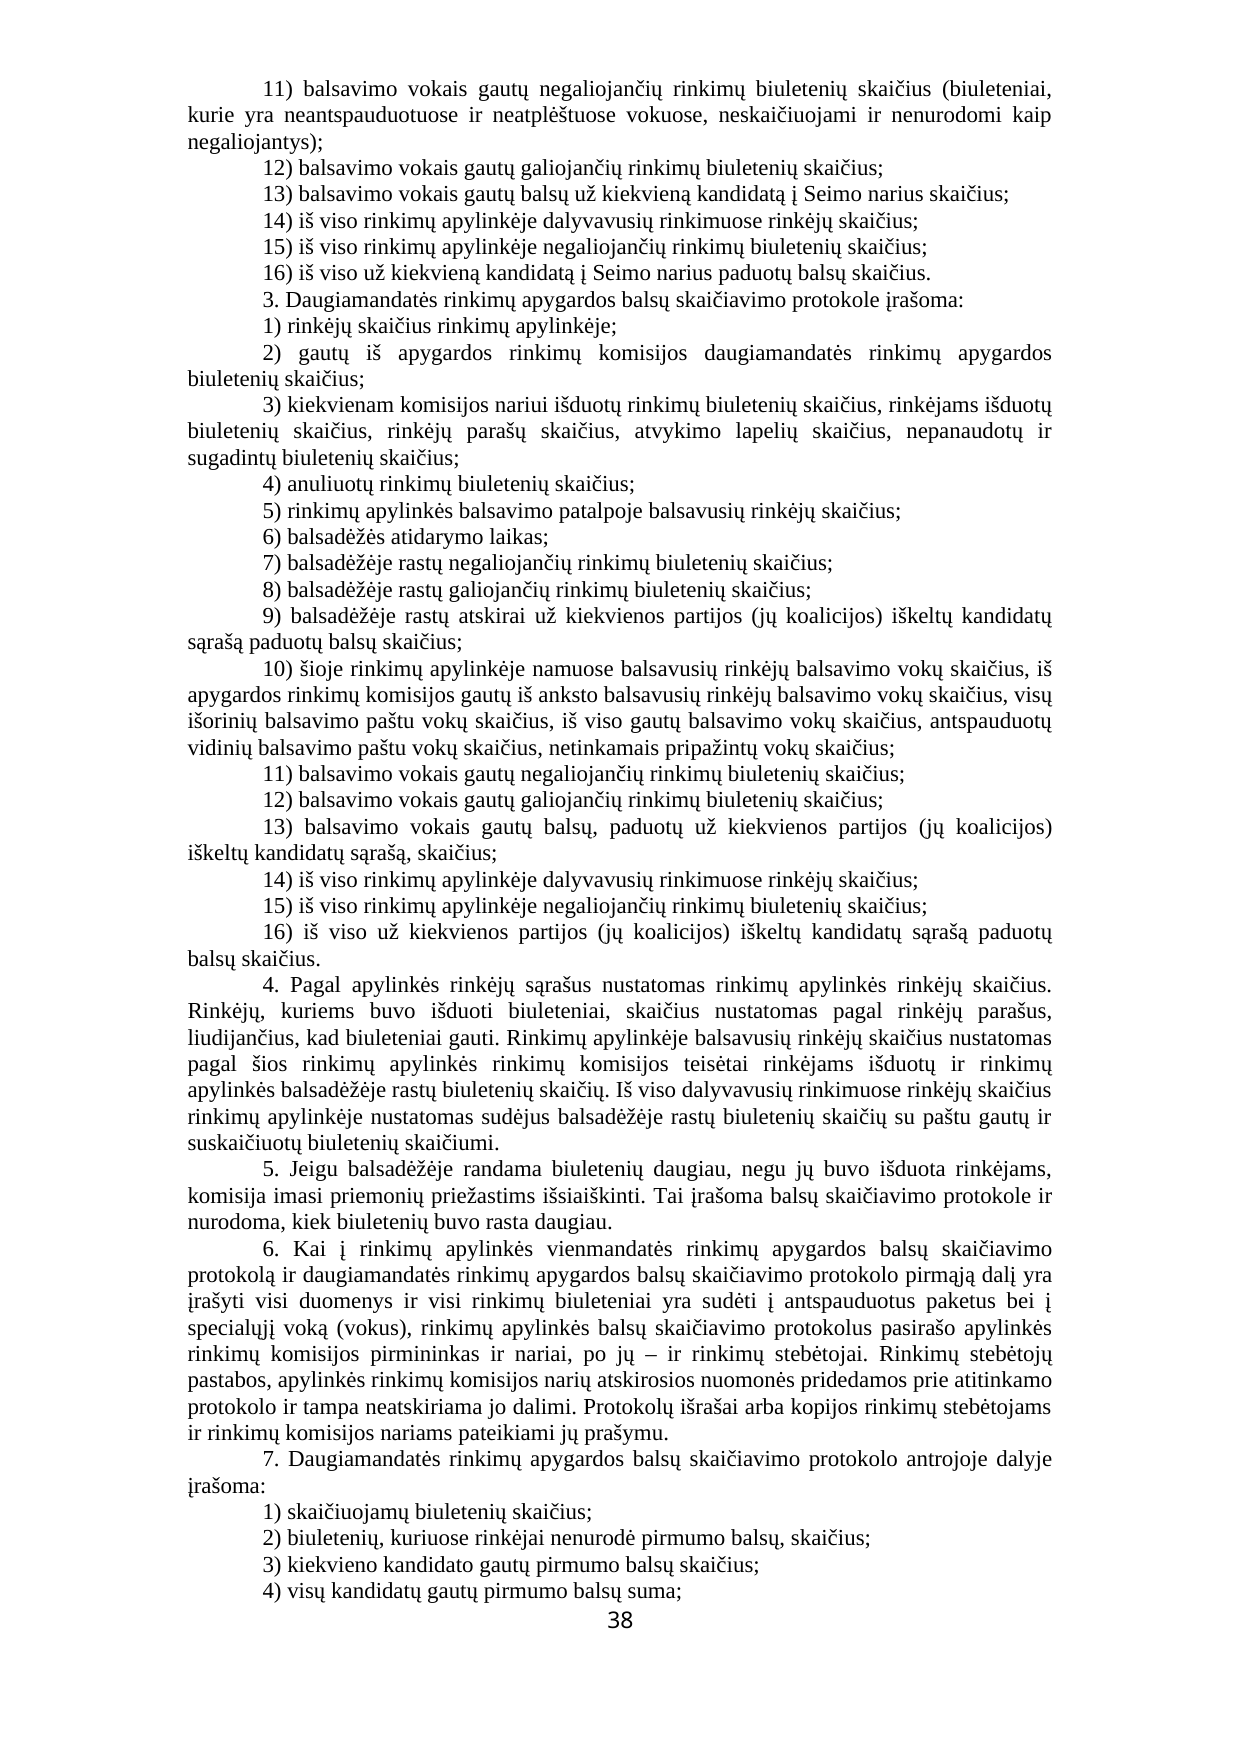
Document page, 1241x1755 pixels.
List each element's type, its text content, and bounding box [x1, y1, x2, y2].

text 13) balsavimo vokais gautų balsų, paduotų už kiekvienos partijos (jų koalicijos) iškeltų kandidatų sąrašą, skaičius; [187, 813, 1053, 866]
text 7. Daugiamandatės rinkimų apygardos balsų skaičiavimo protokolo antrojoje dalyje įrašoma: [187, 1445, 1053, 1498]
text 1) rinkėjų skaičius rinkimų apylinkėje; [187, 312, 1053, 338]
text 2) gautų iš apygardos rinkimų komisijos daugiamandatės rinkimų apygardos biuletenių skaičius; [187, 338, 1053, 391]
text 6. Kai į rinkimų apylinkės vienmandatės rinkimų apygardos balsų skaičiavimo protokolą ir daugiamandatės rinkimų apygardos balsų skaičiavimo protokolo pirmąją dalį yra įrašyti visi duomenys ir visi rinkimų biuleteniai yra sudėti į antspauduotus paketus bei į specialųjį voką (vokus), rinkimų apylinkės balsų skaičiavimo protokolus pasirašo apylinkės rinkimų komisijos pirmininkas ir nariai, po jų – ir rinkimų stebėtojai. Rinkimų stebėtojų pastabos, apylinkės rinkimų komisijos narių atskirosios nuomonės pridedamos prie atitinkamo protokolo ir tampa neatskiriama jo dalimi. Protokolų išrašai arba kopijos rinkimų stebėtojams ir rinkimų komisijos nariams pateikiami jų prašymu. [187, 1234, 1053, 1445]
text 10) šioje rinkimų apylinkėje namuose balsavusių rinkėjų balsavimo vokų skaičius, iš apygardos rinkimų komisijos gautų iš anksto balsavusių rinkėjų balsavimo vokų skaičius, visų išorinių balsavimo paštu vokų skaičius, iš viso gautų balsavimo vokų skaičius, antspauduotų vidinių balsavimo paštu vokų skaičius, netinkamais pripažintų vokų skaičius; [187, 655, 1053, 760]
text 8) balsadėžėje rastų galiojančių rinkimų biuletenių skaičius; [187, 576, 1053, 602]
text 15) iš viso rinkimų apylinkėje negaliojančių rinkimų biuletenių skaičius; [187, 892, 1053, 918]
text 14) iš viso rinkimų apylinkėje dalyvavusių rinkimuose rinkėjų skaičius; [187, 866, 1053, 892]
text 12) balsavimo vokais gautų galiojančių rinkimų biuletenių skaičius; [187, 787, 1053, 813]
text 1) skaičiuojamų biuletenių skaičius; [187, 1498, 1053, 1524]
text 3. Daugiamandatės rinkimų apygardos balsų skaičiavimo protokole įrašoma: [187, 286, 1053, 312]
text 11) balsavimo vokais gautų negaliojančių rinkimų biuletenių skaičius (biuleteniai, kurie yra neantspauduotuose ir neatplėštuose vokuose, neskaičiuojami ir nenurodomi kaip negaliojantys); [187, 75, 1053, 154]
text 2) biuletenių, kuriuose rinkėjai nenurodė pirmumo balsų, skaičius; [187, 1524, 1053, 1551]
text 4) visų kandidatų gautų pirmumo balsų suma; [187, 1577, 1053, 1603]
text 3) kiekvieno kandidato gautų pirmumo balsų skaičius; [187, 1551, 1053, 1577]
text 16) iš viso už kiekvienos partijos (jų koalicijos) iškeltų kandidatų sąrašą paduotų balsų skaičius. [187, 918, 1053, 971]
text 15) iš viso rinkimų apylinkėje negaliojančių rinkimų biuletenių skaičius; [187, 233, 1053, 259]
text 5. Jeigu balsadėžėje randama biuletenių daugiau, negu jų buvo išduota rinkėjams, komisija imasi priemonių priežastims išsiaiškinti. Tai įrašoma balsų skaičiavimo protokole ir nurodoma, kiek biuletenių buvo rasta daugiau. [187, 1156, 1053, 1234]
text 6) balsadėžės atidarymo laikas; [187, 523, 1053, 549]
text 16) iš viso už kiekvieną kandidatą į Seimo narius paduotų balsų skaičius. [187, 259, 1053, 286]
text 13) balsavimo vokais gautų balsų už kiekvieną kandidatą į Seimo narius skaičius; [187, 180, 1053, 207]
text 11) balsavimo vokais gautų negaliojančių rinkimų biuletenių skaičius; [187, 760, 1053, 787]
text 4) anuliuotų rinkimų biuletenių skaičius; [187, 470, 1053, 497]
text 3) kiekvienam komisijos nariui išduotų rinkimų biuletenių skaičius, rinkėjams išduotų biuletenių skaičius, rinkėjų parašų skaičius, atvykimo lapelių skaičius, nepanaudotų ir sugadintų biuletenių skaičius; [187, 391, 1053, 470]
text 12) balsavimo vokais gautų galiojančių rinkimų biuletenių skaičius; [187, 154, 1053, 180]
text 5) rinkimų apylinkės balsavimo patalpoje balsavusių rinkėjų skaičius; [187, 497, 1053, 523]
text 14) iš viso rinkimų apylinkėje dalyvavusių rinkimuose rinkėjų skaičius; [187, 207, 1053, 233]
text 9) balsadėžėje rastų atskirai už kiekvienos partijos (jų koalicijos) iškeltų kandidatų sąrašą paduotų balsų skaičius; [187, 602, 1053, 655]
text 4. Pagal apylinkės rinkėjų sąrašus nustatomas rinkimų apylinkės rinkėjų skaičius. Rinkėjų, kuriems buvo išduoti biuleteniai, skaičius nustatomas pagal rinkėjų parašus, liudijančius, kad biuleteniai gauti. Rinkimų apylinkėje balsavusių rinkėjų skaičius nustatomas pagal šios rinkimų apylinkės rinkimų komisijos teisėtai rinkėjams išduotų ir rinkimų apylinkės balsadėžėje rastų biuletenių skaičių. Iš viso dalyvavusių rinkimuose rinkėjų skaičius rinkimų apylinkėje nustatomas sudėjus balsadėžėje rastų biuletenių skaičių su paštu gautų ir suskaičiuotų biuletenių skaičiumi. [187, 971, 1053, 1156]
text 7) balsadėžėje rastų negaliojančių rinkimų biuletenių skaičius; [187, 549, 1053, 576]
